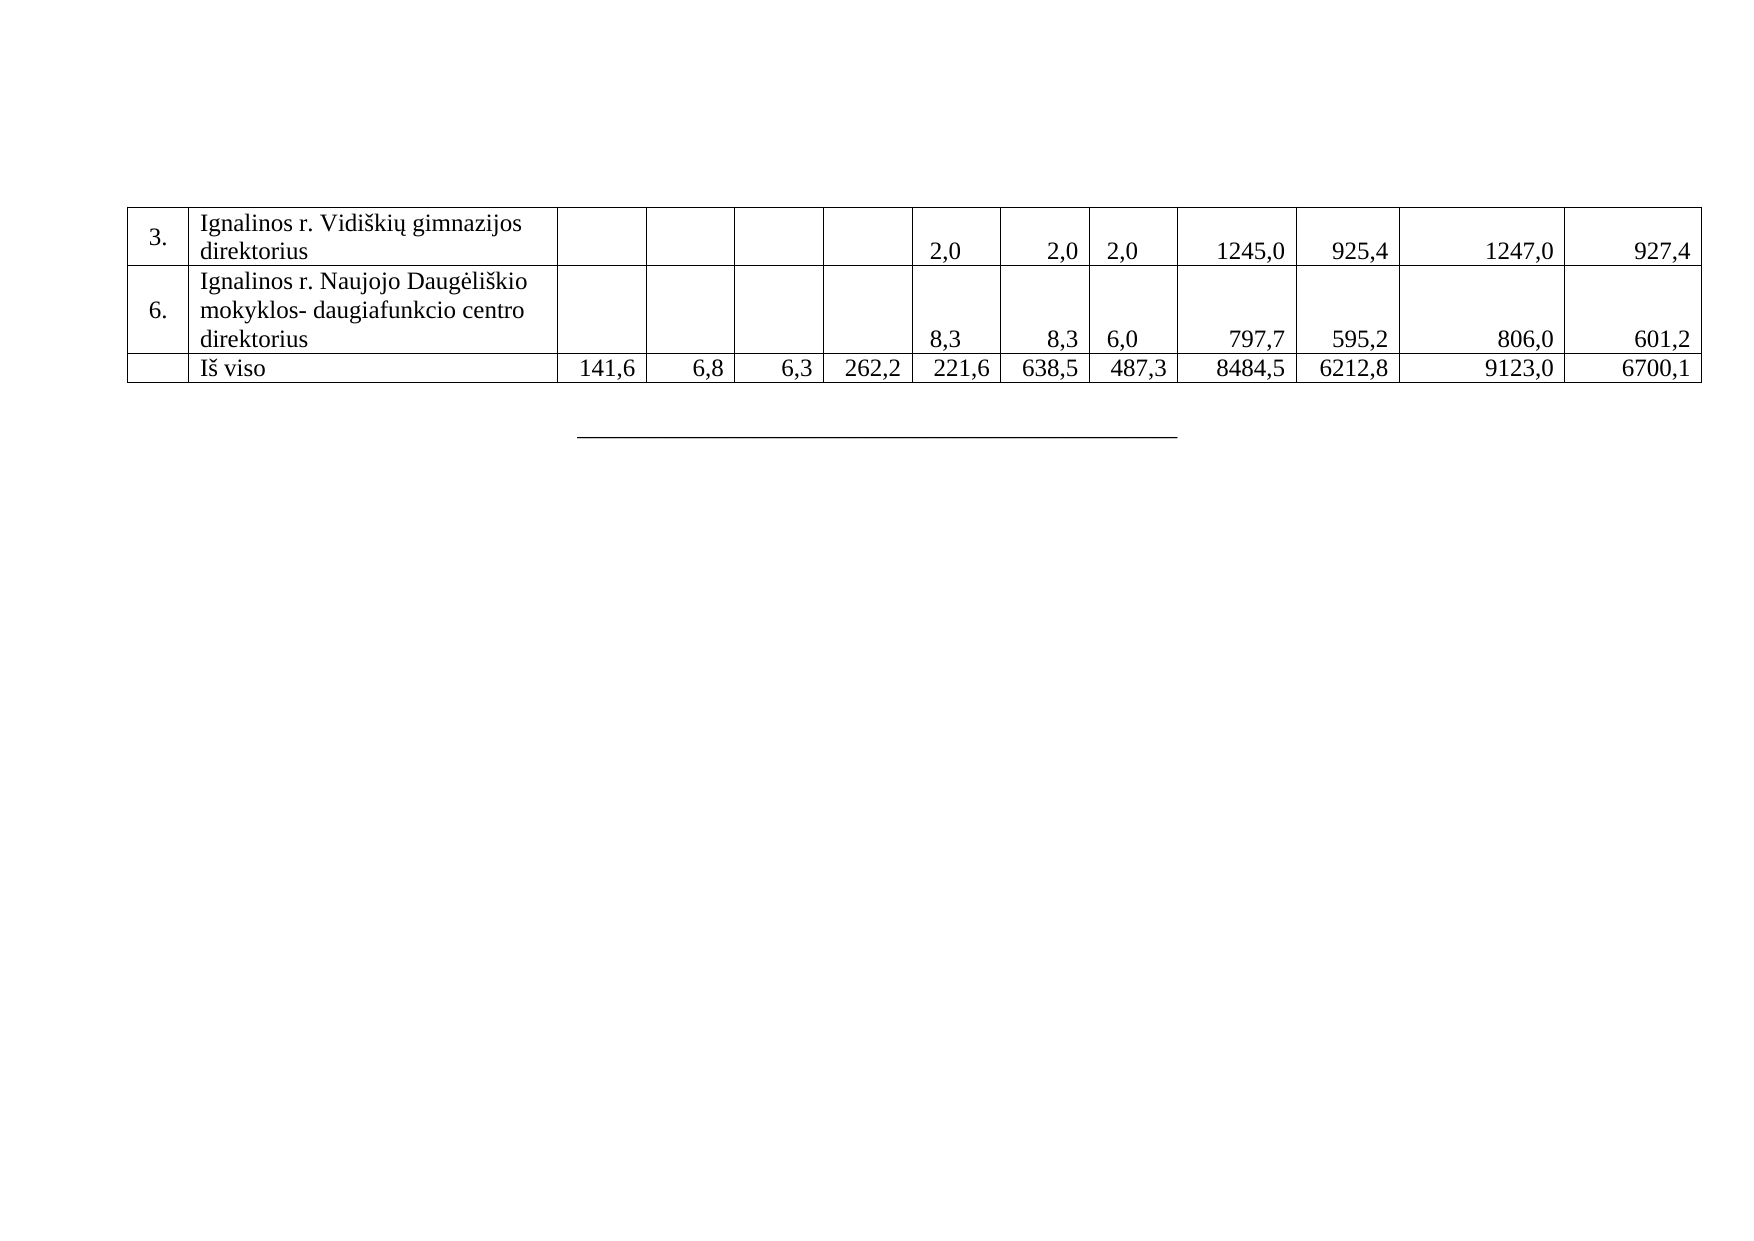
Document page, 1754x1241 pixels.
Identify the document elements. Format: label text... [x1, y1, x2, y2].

table_cell 927,4 [1565, 208, 1701, 265]
table_cell [824, 208, 912, 265]
table_cell [1702, 207, 1729, 265]
table_cell 8,3 [913, 266, 1000, 352]
table_cell 2,0 [913, 208, 1000, 265]
table_cell [824, 266, 912, 352]
table_cell 8484,5 [1178, 354, 1296, 382]
table_cell [647, 266, 734, 352]
text ________________________________________________ [118, 412, 1636, 441]
table_cell [1702, 265, 1729, 352]
table_cell 9123,0 [1400, 354, 1564, 382]
table_cell 6,3 [735, 354, 823, 382]
table_cell 8,3 [1001, 266, 1089, 352]
table_cell 925,4 [1297, 208, 1399, 265]
table_cell [1730, 207, 1754, 265]
table_cell 1245,0 [1178, 208, 1296, 265]
table_cell Ignalinos r. Naujojo Daugėliškio mokyklos- daugiafunkcio centro direktorius [189, 266, 557, 352]
table_cell [558, 208, 646, 265]
table_cell Iš viso [189, 354, 557, 382]
table_cell [1730, 265, 1754, 352]
table_cell 806,0 [1400, 266, 1564, 352]
table_cell 6212,8 [1297, 354, 1399, 382]
table_cell Ignalinos r. Vidiškių gimnazijos direktorius [189, 208, 557, 265]
table_cell 6,0 [1090, 266, 1177, 352]
table_cell 487,3 [1090, 354, 1177, 382]
table_cell 6,8 [647, 354, 734, 382]
table_cell 601,2 [1565, 266, 1701, 352]
table_cell [647, 208, 734, 265]
table_cell 262,2 [824, 354, 912, 382]
table_cell 797,7 [1178, 266, 1296, 352]
table_cell 1247,0 [1400, 208, 1564, 265]
table_cell 141,6 [558, 354, 646, 382]
table_cell [735, 266, 823, 352]
table_cell 2,0 [1090, 208, 1177, 265]
table_cell [1730, 353, 1754, 382]
table_cell [558, 266, 646, 352]
table_cell 3. [128, 208, 188, 265]
table_cell [128, 354, 188, 382]
table_cell 2,0 [1001, 208, 1089, 265]
table_cell [735, 208, 823, 265]
table_cell 221,6 [913, 354, 1000, 382]
table_cell [1702, 353, 1729, 382]
table_cell 6. [128, 266, 188, 352]
table_cell 638,5 [1001, 354, 1089, 382]
table_cell 595,2 [1297, 266, 1399, 352]
table_cell 6700,1 [1565, 354, 1701, 382]
